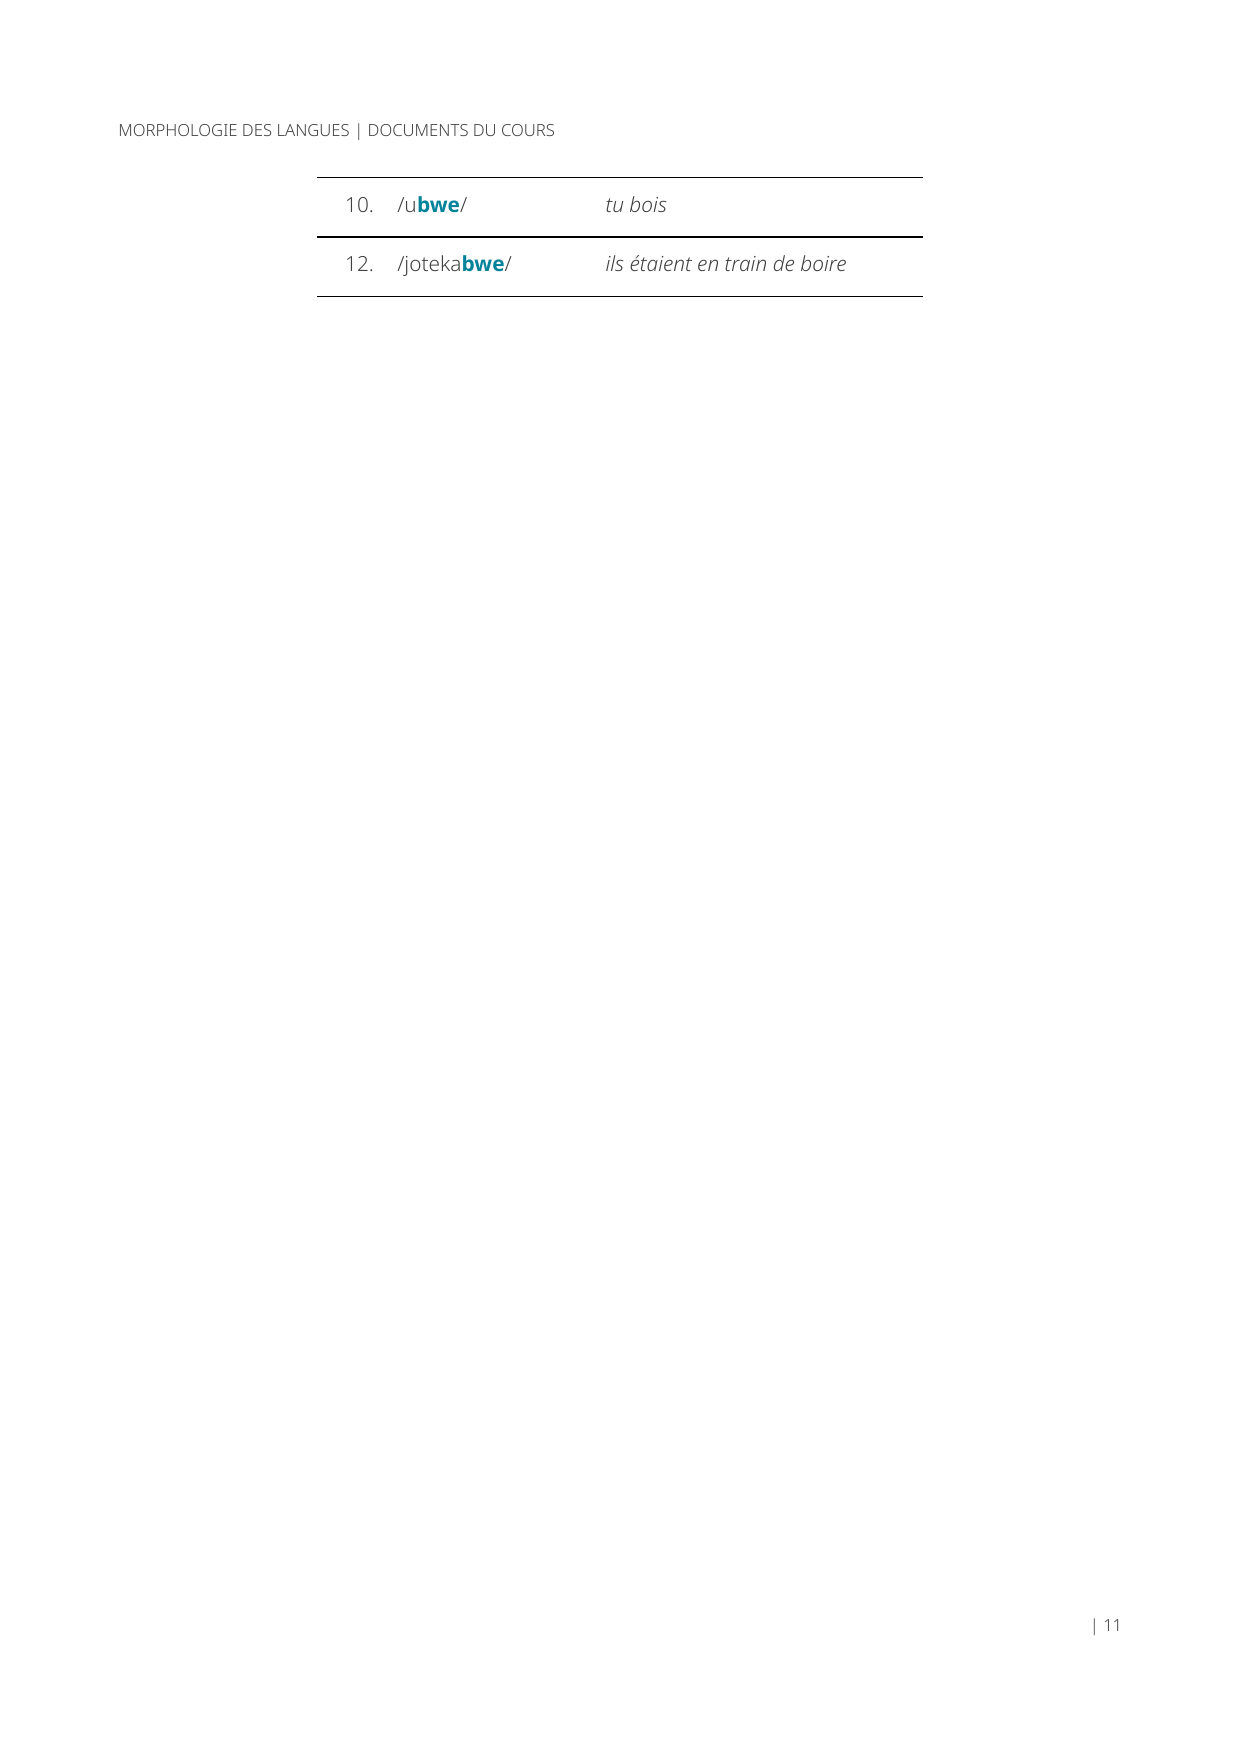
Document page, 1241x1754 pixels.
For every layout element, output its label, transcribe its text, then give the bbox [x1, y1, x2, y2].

table_cell /ubwe/ [385, 178, 594, 236]
table_cell /jotekabwe/ [385, 238, 594, 296]
table_cell 10. [317, 178, 385, 236]
table_cell 12. [317, 238, 385, 296]
table_cell ils étaient en train de boire [594, 238, 923, 296]
table_cell tu bois [594, 178, 923, 236]
